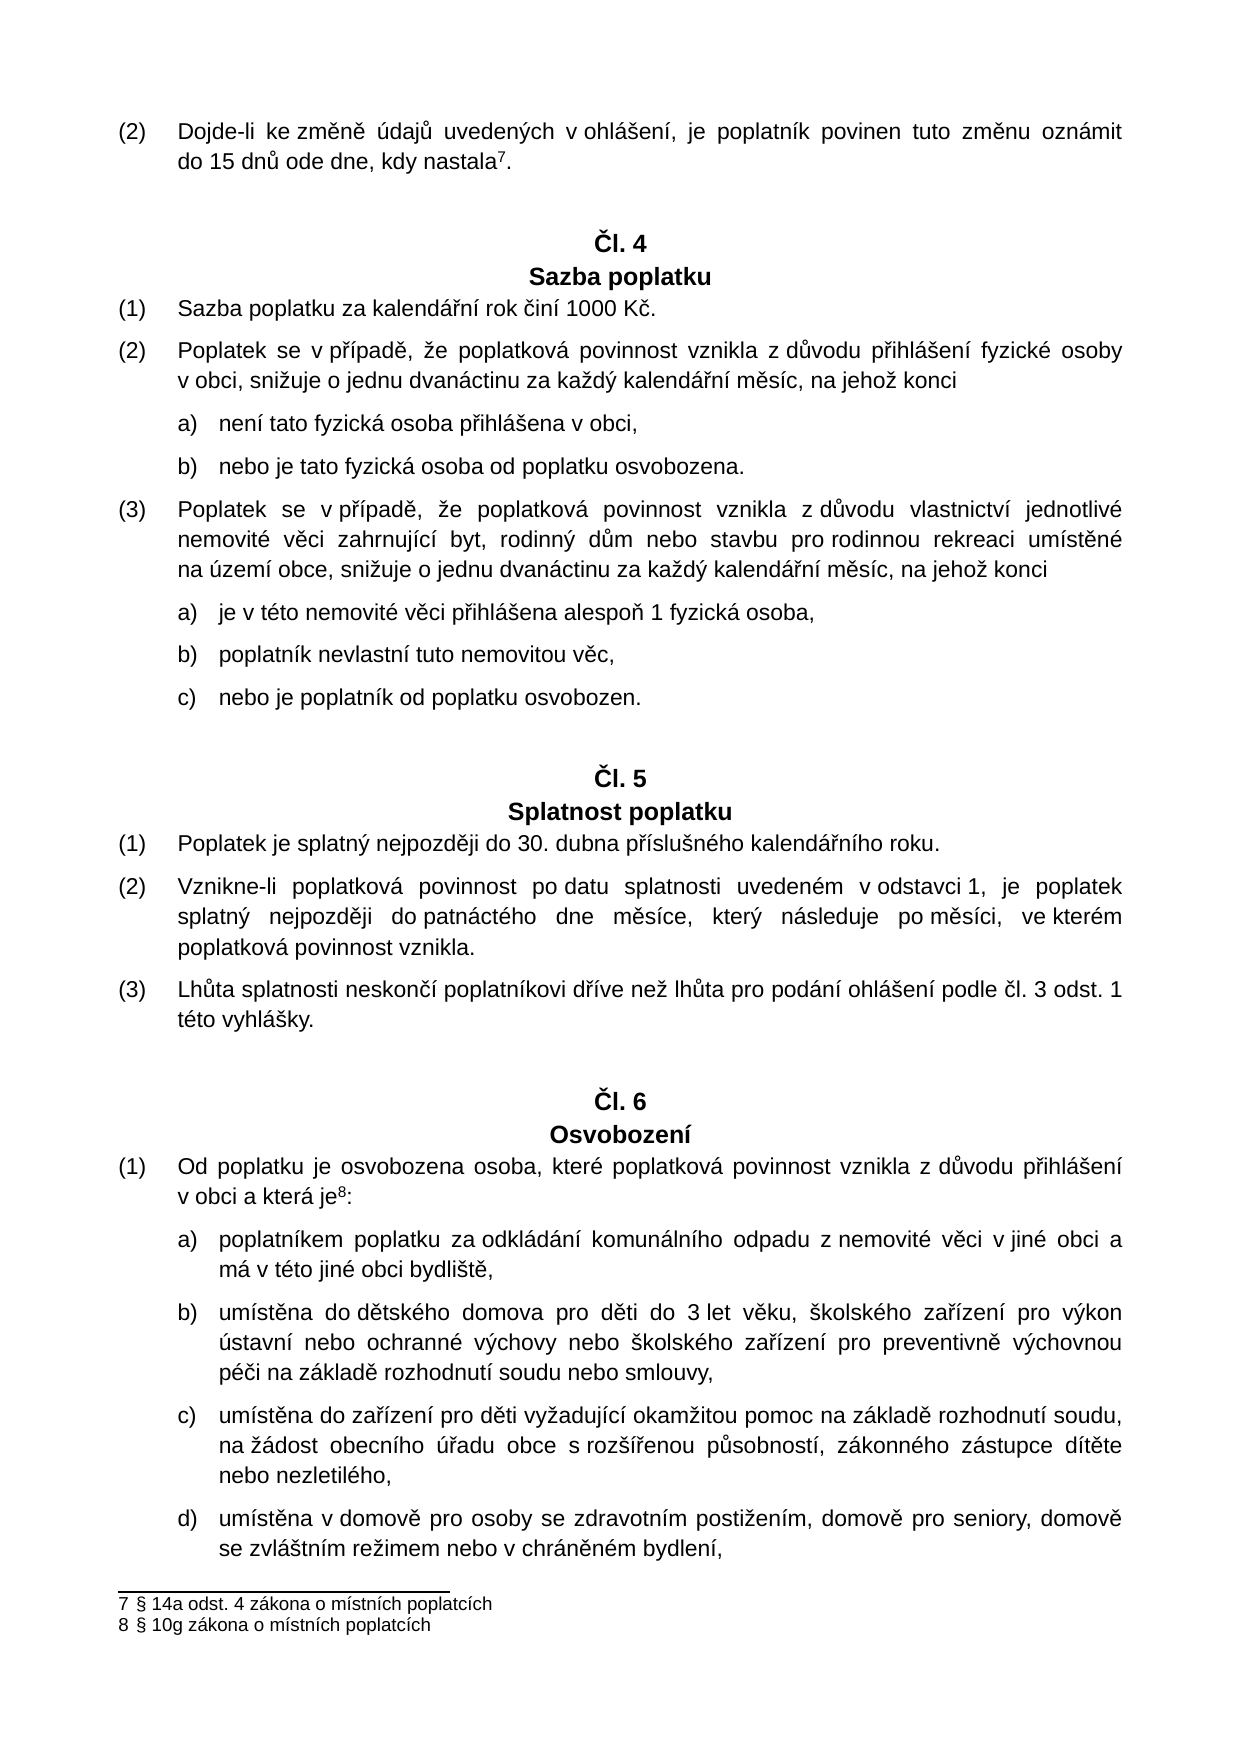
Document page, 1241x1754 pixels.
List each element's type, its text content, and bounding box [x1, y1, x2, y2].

list § 10g zákona o místních poplatcích [118, 1614, 1122, 1635]
list nebo je tato fyzická osoba od poplatku osvobozena. [177, 453, 1122, 479]
list Dojde-li ke změně údajů uvedených v ohlášení, je poplatník povinen tuto změnu oznámit do 15 dnů ode dne, kdy nastala. [118, 118, 1122, 175]
list je v této nemovité věci přihlášena alespoň 1 fyzická osoba, [177, 599, 1122, 625]
list Poplatek se v případě, že poplatková povinnost vznikla z důvodu přihlášení fyzické osoby v obci, snižuje o jednu dvanáctinu za každý kalendářní měsíc, na jehož konci [118, 337, 1122, 394]
list Vznikne-li poplatková povinnost po datu splatnosti uvedeném v odstavci 1, je poplatek splatný nejpozději do patnáctého dne měsíce, který následuje po měsíci, ve kterém poplatková povinnost vznikla. [118, 873, 1122, 960]
subtitle Čl. 4 Sazba poplatku [118, 228, 1122, 290]
list Lhůta splatnosti neskončí poplatníkovi dříve než lhůta pro podání ohlášení podle čl. 3 odst. 1 této vyhlášky. [118, 976, 1122, 1033]
list Poplatek se v případě, že poplatková povinnost vznikla z důvodu vlastnictví jednotlivé nemovité věci zahrnující byt, rodinný dům nebo stavbu pro rodinnou rekreaci umístěné na území obce, snižuje o jednu dvanáctinu za každý kalendářní měsíc, na jehož konci [118, 496, 1122, 582]
list není tato fyzická osoba přihlášena v obci, [177, 410, 1122, 437]
subtitle Čl. 6 Osvobození [118, 1087, 1122, 1148]
list poplatník nevlastní tuto nemovitou věc, [177, 641, 1122, 668]
list § 14a odst. 4 zákona o místních poplatcích [118, 1592, 1122, 1614]
list Od poplatku je osvobozena osoba, které poplatková povinnost vznikla z důvodu přihlášení v obci a která je: [118, 1153, 1122, 1209]
list umístěna do zařízení pro děti vyžadující okamžitou pomoc na základě rozhodnutí soudu, na žádost obecního úřadu obce s rozšířenou působností, zákonného zástupce dítěte nebo nezletilého, [177, 1402, 1122, 1488]
list umístěna do dětského domova pro děti do 3 let věku, školského zařízení pro výkon ústavní nebo ochranné výchovy nebo školského zařízení pro preventivně výchovnou péči na základě rozhodnutí soudu nebo smlouvy, [177, 1298, 1122, 1385]
list Poplatek je splatný nejpozději do 30. dubna příslušného kalendářního roku. [118, 830, 1122, 857]
list Sazba poplatku za kalendářní rok činí 1000 Kč. [118, 294, 1122, 321]
list poplatníkem poplatku za odkládání komunálního odpadu z nemovité věci v jiné obci a má v této jiné obci bydliště, [177, 1226, 1122, 1282]
subtitle Čl. 5 Splatnost poplatku [118, 764, 1122, 826]
list nebo je poplatník od poplatku osvobozen. [177, 684, 1122, 711]
list umístěna v domově pro osoby se zdravotním postižením, domově pro seniory, domově se zvláštním režimem nebo v chráněném bydlení, [177, 1505, 1122, 1561]
